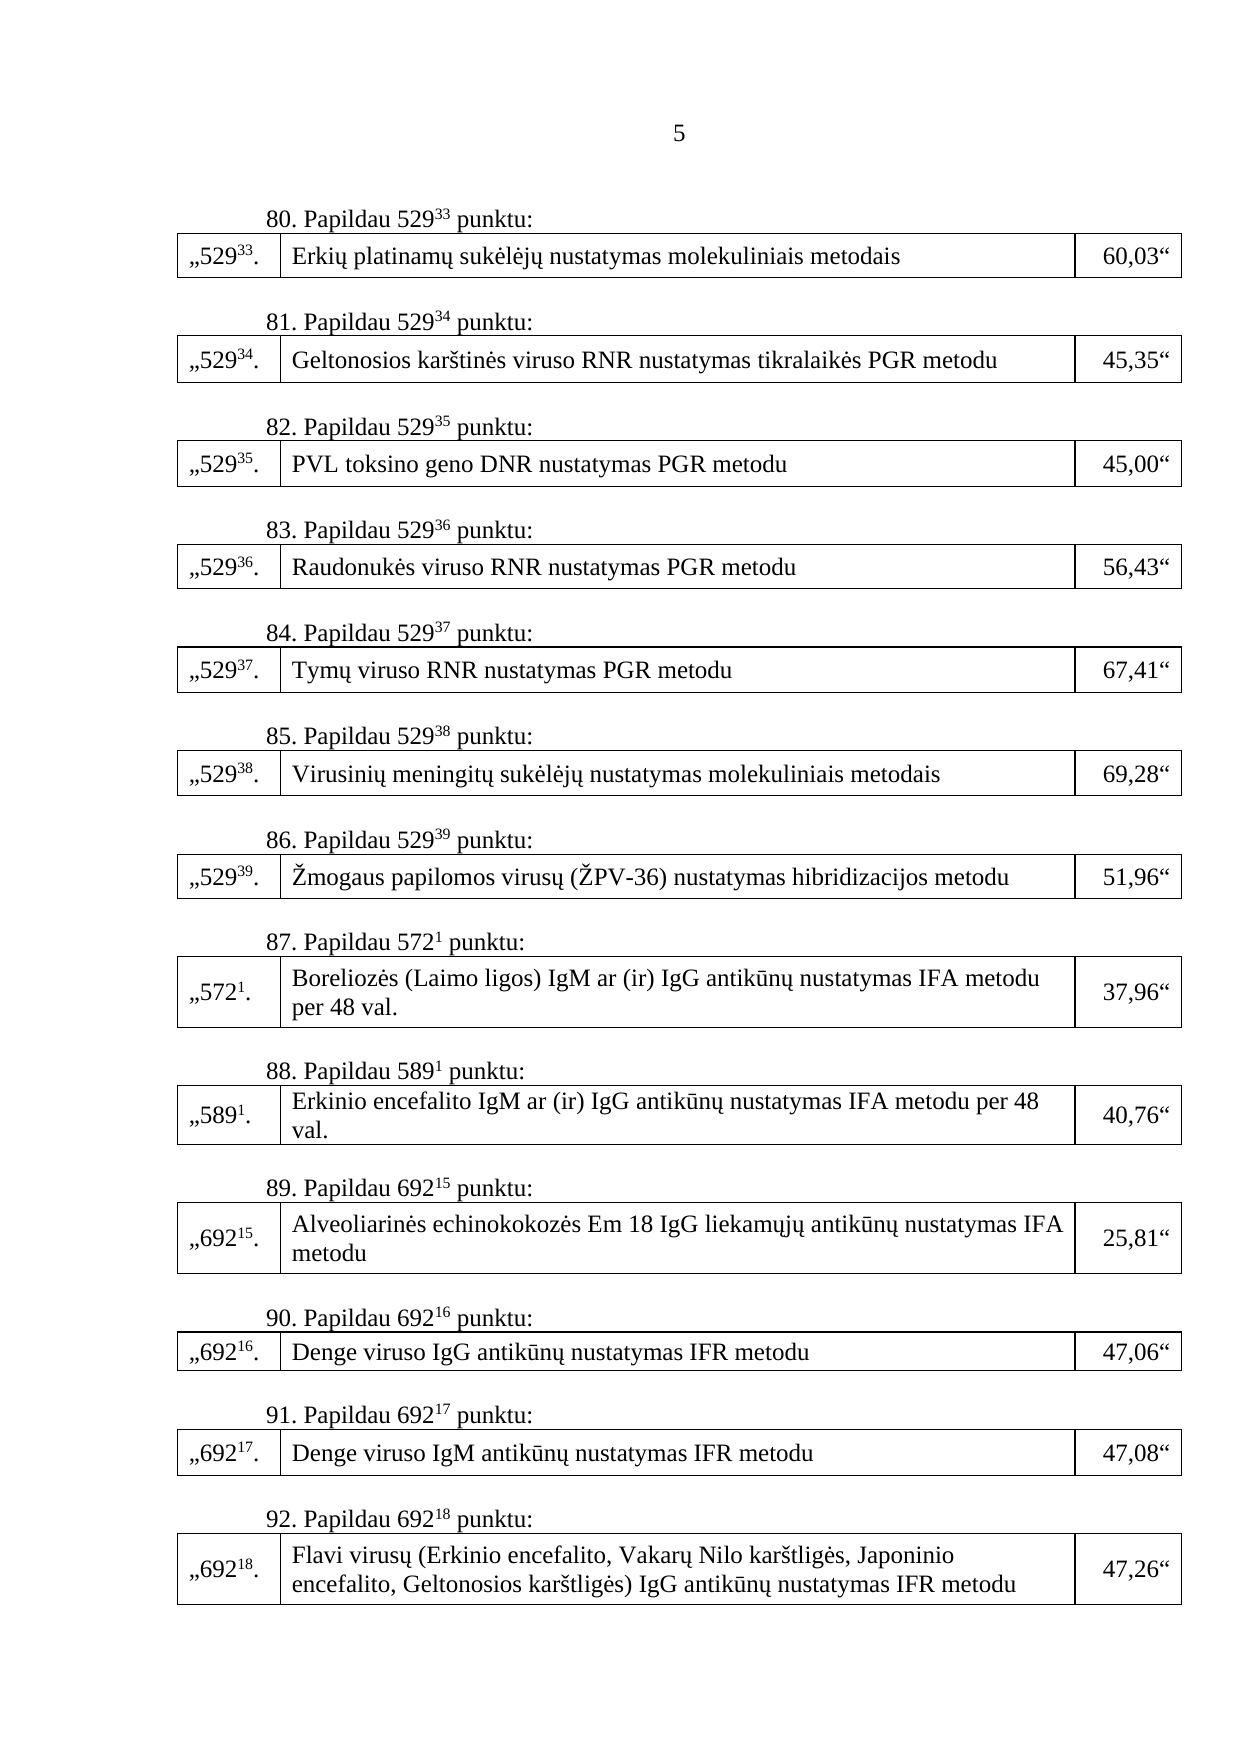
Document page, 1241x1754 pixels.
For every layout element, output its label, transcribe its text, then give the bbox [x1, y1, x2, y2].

table_header Alveoliarinės echinokokozės Em 18 IgG liekamųjų antikūnų nustatymas IFA metodu [281, 1203, 1074, 1273]
table_header „5891. [178, 1086, 280, 1143]
text 86. Papildau 52939 punktu: [177, 825, 1181, 854]
table_header 60,03“ [1076, 234, 1181, 277]
text 81. Papildau 52934 punktu: [177, 307, 1181, 335]
text 87. Papildau 5721 punktu: [177, 927, 1181, 956]
table_header Erkinio encefalito IgM ar (ir) IgG antikūnų nustatymas IFA metodu per 48 val. [281, 1086, 1074, 1143]
text 88. Papildau 5891 punktu: [177, 1056, 1181, 1085]
text 84. Papildau 52937 punktu: [177, 618, 1181, 646]
table_header 45,35“ [1076, 336, 1181, 382]
text 82. Papildau 52935 punktu: [177, 412, 1181, 440]
table_header „69215. [178, 1203, 280, 1273]
table_header Erkių platinamų sukėlėjų nustatymas molekuliniais metodais [281, 234, 1074, 277]
table_header 51,96“ [1076, 855, 1181, 897]
table_header Žmogaus papilomos virusų (ŽPV-36) nustatymas hibridizacijos metodu [281, 855, 1074, 897]
table_header Boreliozės (Laimo ligos) IgM ar (ir) IgG antikūnų nustatymas IFA metodu per 48 val. [281, 957, 1074, 1027]
table_header 56,43“ [1076, 545, 1181, 588]
table_header „5721. [178, 957, 280, 1027]
table_header „52938. [178, 751, 280, 795]
table_header Virusinių meningitų sukėlėjų nustatymas molekuliniais metodais [281, 751, 1074, 795]
text 90. Papildau 69216 punktu: [177, 1303, 1181, 1331]
table_header PVL toksino geno DNR nustatymas PGR metodu [281, 441, 1074, 486]
table_header 37,96“ [1076, 957, 1181, 1027]
table_header Geltonosios karštinės viruso RNR nustatymas tikralaikės PGR metodu [281, 336, 1074, 382]
text 80. Papildau 52933 punktu: [177, 204, 1181, 233]
table_header 47,08“ [1076, 1430, 1181, 1474]
table_header Tymų viruso RNR nustatymas PGR metodu [281, 648, 1074, 692]
table_header 40,76“ [1076, 1086, 1181, 1143]
table_header 25,81“ [1076, 1203, 1181, 1273]
text 85. Papildau 52938 punktu: [177, 721, 1181, 750]
table_header „52934. [178, 336, 280, 382]
table_header „69217. [178, 1430, 280, 1474]
table_header Flavi virusų (Erkinio encefalito, Vakarų Nilo karštligės, Japoninio encefalito, Geltonosios karštligės) IgG antikūnų nustatymas IFR metodu [281, 1534, 1074, 1604]
table_header 69,28“ [1076, 751, 1181, 795]
table_header Denge viruso IgM antikūnų nustatymas IFR metodu [281, 1430, 1074, 1474]
table_header 45,00“ [1076, 441, 1181, 486]
text 92. Papildau 69218 punktu: [177, 1504, 1181, 1533]
table_header Raudonukės viruso RNR nustatymas PGR metodu [281, 545, 1074, 588]
table_header 47,06“ [1076, 1333, 1181, 1370]
table_header „69216. [178, 1333, 280, 1370]
table_header „69218. [178, 1534, 280, 1604]
table_header Denge viruso IgG antikūnų nustatymas IFR metodu [281, 1333, 1074, 1370]
text 83. Papildau 52936 punktu: [177, 515, 1181, 544]
table_header „52939. [178, 855, 280, 897]
table_header 47,26“ [1076, 1534, 1181, 1604]
table_header „52937. [178, 648, 280, 692]
text 89. Papildau 69215 punktu: [177, 1173, 1181, 1202]
table_header 67,41“ [1076, 648, 1181, 692]
table_header „52935. [178, 441, 280, 486]
table_header „52933. [178, 234, 280, 277]
table_header „52936. [178, 545, 280, 588]
text 91. Papildau 69217 punktu: [177, 1400, 1181, 1429]
